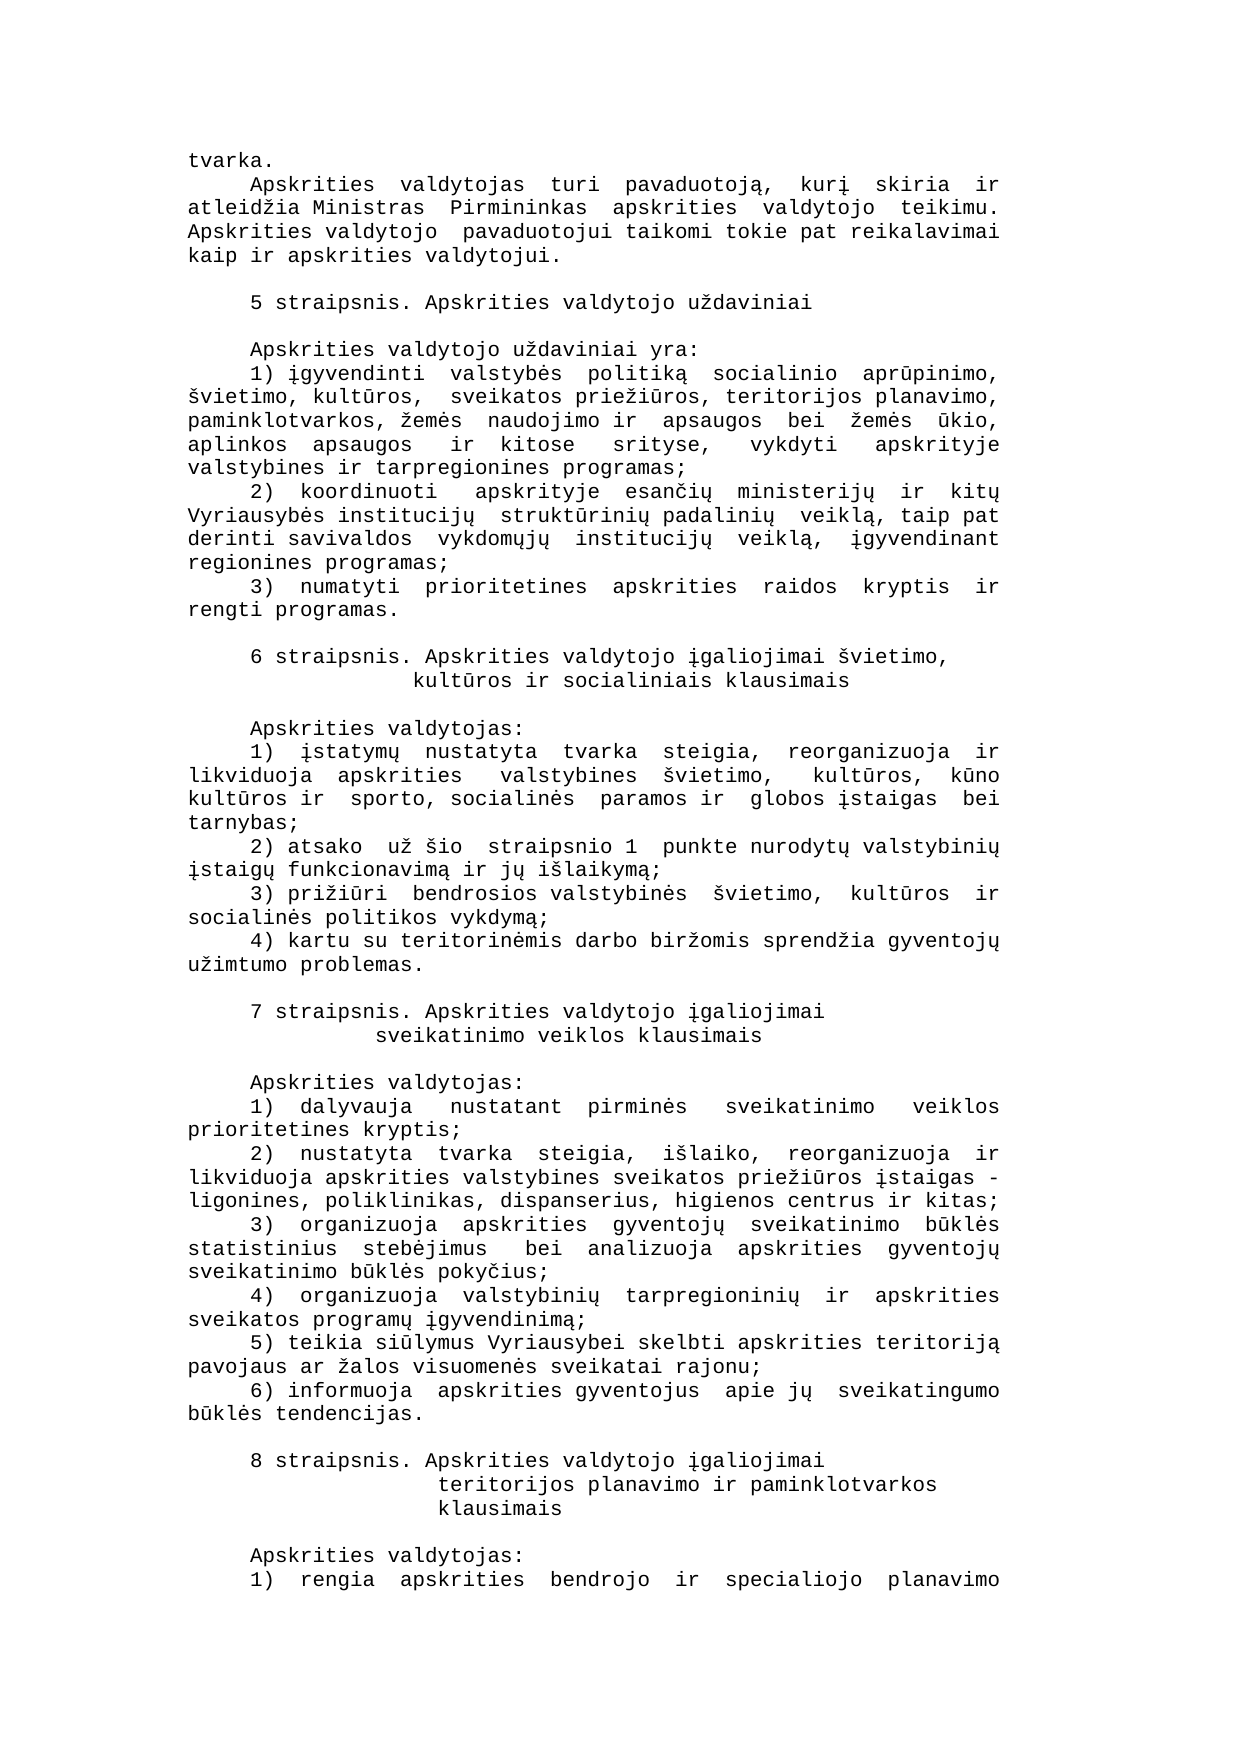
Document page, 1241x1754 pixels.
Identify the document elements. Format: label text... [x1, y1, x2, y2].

text statistinius stebėjimus bei analizuoja apskrities gyventojų [187, 1238, 1053, 1261]
text atleidžia Ministras Pirmininkas apskrities valdytojo teikimu. [187, 197, 1053, 221]
text 1) įgyvendinti valstybės politiką socialinio aprūpinimo, [187, 363, 1053, 386]
text Vyriausybės institucijų struktūrinių padalinių veiklą, taip pat [187, 505, 1053, 528]
text 2) nustatyta tvarka steigia, išlaiko, reorganizuoja ir [187, 1143, 1053, 1167]
text 5 straipsnis. Apskrities valdytojo uždaviniai [187, 292, 1053, 316]
text 4) kartu su teritorinėmis darbo biržomis sprendžia gyventojų [187, 930, 1053, 954]
text sveikatos programų įgyvendinimą; [187, 1309, 1053, 1332]
text paminklotvarkos, žemės naudojimo ir apsaugos bei žemės ūkio, [187, 410, 1053, 434]
text Apskrities valdytojas: [187, 1545, 1053, 1569]
text kultūros ir sporto, socialinės paramos ir globos įstaigas bei [187, 788, 1053, 812]
text regionines programas; [187, 552, 1053, 576]
text rengti programas. [187, 599, 1053, 623]
text likviduoja apskrities valstybines švietimo, kultūros, kūno [187, 765, 1053, 788]
text Apskrities valdytojas turi pavaduotoją, kurį skiria ir [187, 174, 1053, 197]
text valstybines ir tarpregionines programas; [187, 457, 1053, 481]
text prioritetines kryptis; [187, 1119, 1053, 1143]
text aplinkos apsaugos ir kitose srityse, vykdyti apskrityje [187, 434, 1053, 457]
text Apskrities valdytojas: [187, 1072, 1053, 1096]
text kaip ir apskrities valdytojui. [187, 244, 1053, 268]
text švietimo, kultūros, sveikatos priežiūros, teritorijos planavimo, [187, 386, 1053, 410]
text 8 straipsnis. Apskrities valdytojo įgaliojimai [187, 1451, 1053, 1474]
text klausimais [187, 1498, 1053, 1521]
text sveikatinimo būklės pokyčius; [187, 1261, 1053, 1285]
text Apskrities valdytojo uždaviniai yra: [187, 339, 1053, 363]
text 1) dalyvauja nustatant pirminės sveikatinimo veiklos [187, 1096, 1053, 1119]
text tarnybas; [187, 812, 1053, 836]
text likviduoja apskrities valstybines sveikatos priežiūros įstaigas - [187, 1167, 1053, 1190]
text tvarka. [187, 150, 1053, 174]
text sveikatinimo veiklos klausimais [187, 1025, 1053, 1048]
text 3) prižiūri bendrosios valstybinės švietimo, kultūros ir [187, 883, 1053, 907]
text 6 straipsnis. Apskrities valdytojo įgaliojimai švietimo, [187, 647, 1053, 670]
text pavojaus ar žalos visuomenės sveikatai rajonu; [187, 1356, 1053, 1379]
text 3) numatyti prioritetines apskrities raidos kryptis ir [187, 576, 1053, 599]
text teritorijos planavimo ir paminklotvarkos [187, 1474, 1053, 1498]
text 2) koordinuoti apskrityje esančių ministerijų ir kitų [187, 481, 1053, 505]
text 4) organizuoja valstybinių tarpregioninių ir apskrities [187, 1285, 1053, 1309]
text užimtumo problemas. [187, 954, 1053, 978]
text 3) organizuoja apskrities gyventojų sveikatinimo būklės [187, 1214, 1053, 1238]
text kultūros ir socialiniais klausimais [187, 670, 1053, 694]
text 7 straipsnis. Apskrities valdytojo įgaliojimai [187, 1001, 1053, 1025]
text 1) įstatymų nustatyta tvarka steigia, reorganizuoja ir [187, 741, 1053, 765]
text 6) informuoja apskrities gyventojus apie jų sveikatingumo [187, 1379, 1053, 1403]
text 5) teikia siūlymus Vyriausybei skelbti apskrities teritoriją [187, 1332, 1053, 1356]
text socialinės politikos vykdymą; [187, 907, 1053, 930]
text 1) rengia apskrities bendrojo ir specialiojo planavimo [187, 1569, 1053, 1592]
text 2) atsako už šio straipsnio 1 punkte nurodytų valstybinių [187, 836, 1053, 859]
text būklės tendencijas. [187, 1403, 1053, 1427]
text įstaigų funkcionavimą ir jų išlaikymą; [187, 859, 1053, 883]
text Apskrities valdytojas: [187, 717, 1053, 741]
text ligonines, poliklinikas, dispanserius, higienos centrus ir kitas; [187, 1190, 1053, 1214]
text derinti savivaldos vykdomųjų institucijų veiklą, įgyvendinant [187, 528, 1053, 552]
text Apskrities valdytojo pavaduotojui taikomi tokie pat reikalavimai [187, 221, 1053, 244]
